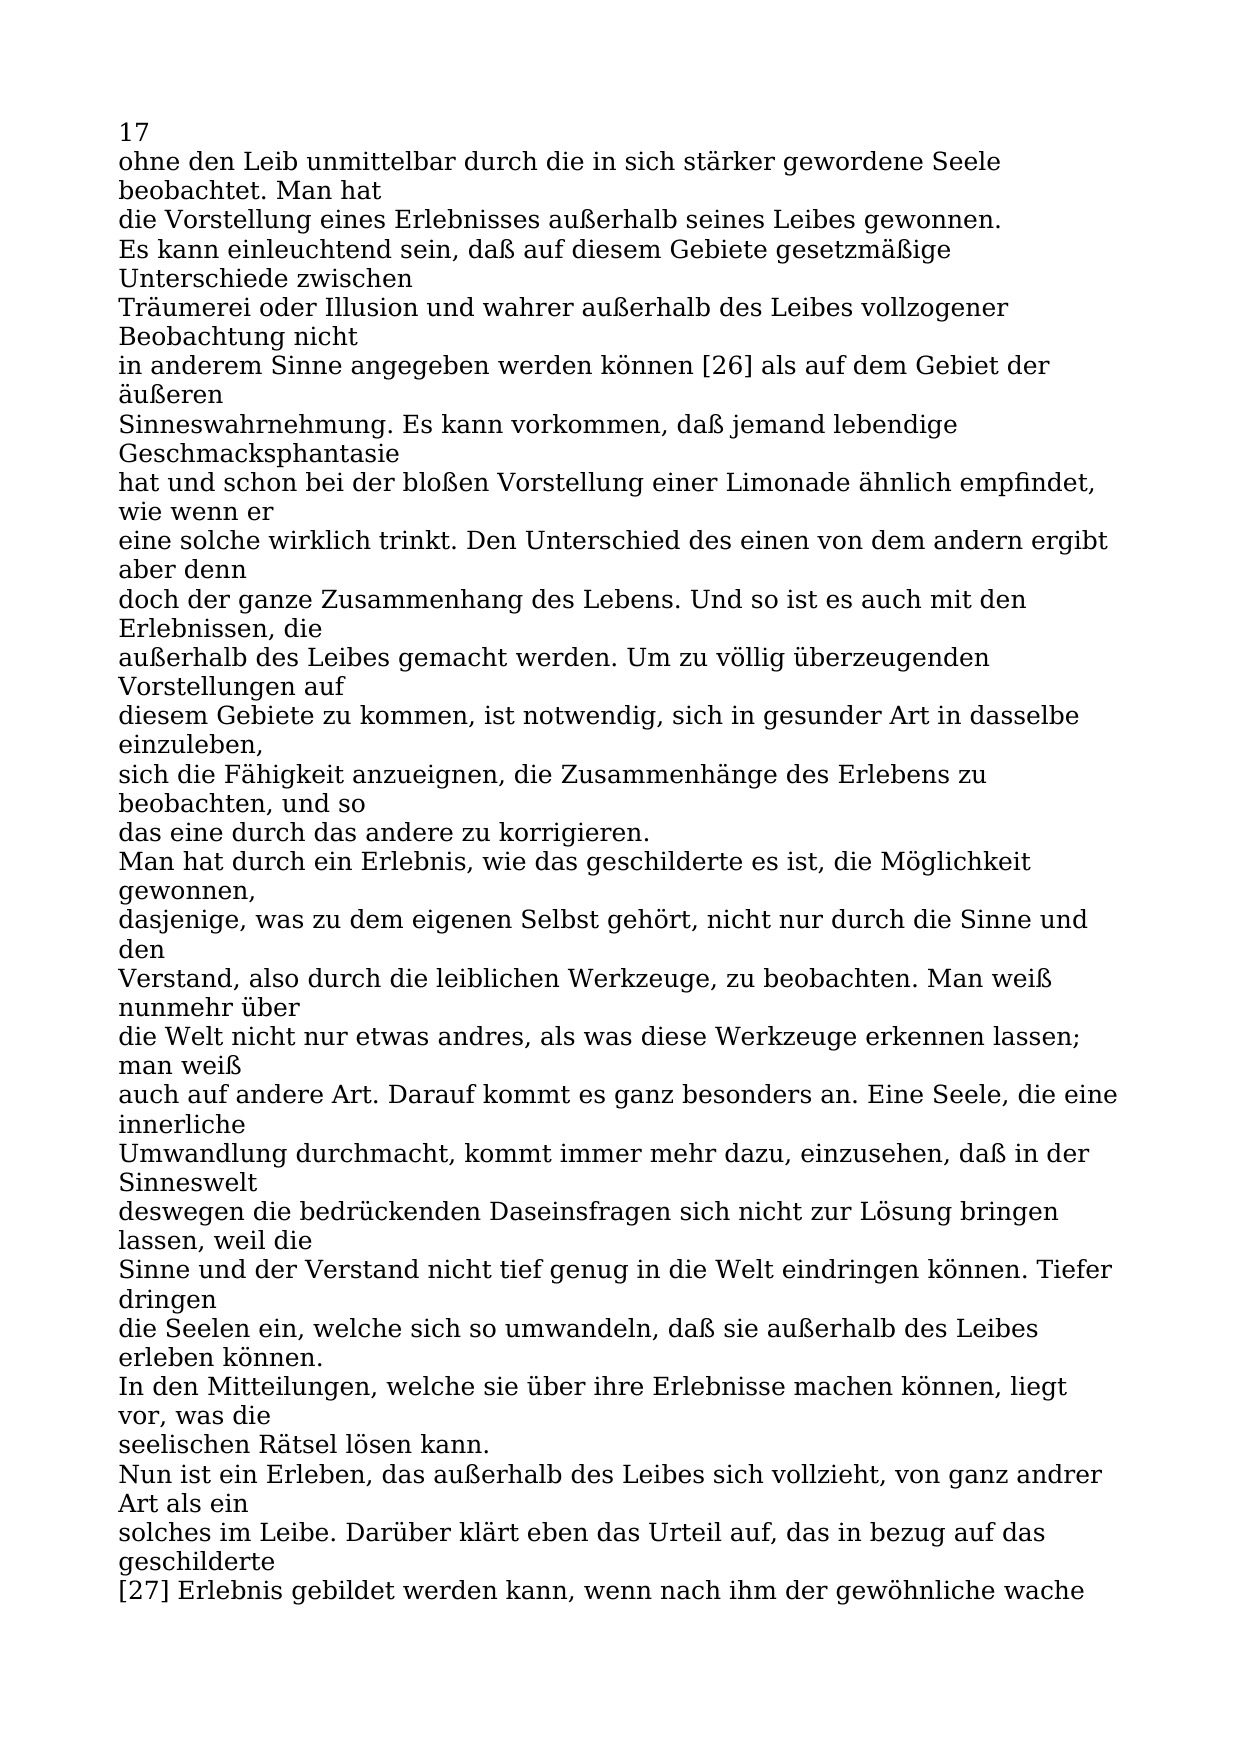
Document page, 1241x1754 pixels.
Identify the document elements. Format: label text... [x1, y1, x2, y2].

text [27] Erlebnis gebildet werden kann, wenn nach ihm der gewöhnliche wache [118, 1576, 1122, 1606]
text deswegen die bedrückenden Daseinsfragen sich nicht zur Lösung bringen lassen, weil die [118, 1197, 1122, 1256]
text Sinneswahrnehmung. Es kann vorkommen, daß jemand lebendige Geschmacksphantasie [118, 410, 1122, 468]
text hat und schon bei der bloßen Vorstellung einer Limonade ähnlich empfindet, wie wenn er [118, 468, 1122, 526]
text auch auf andere Art. Darauf kommt es ganz besonders an. Eine Seele, die eine innerliche [118, 1081, 1122, 1139]
text die Vorstellung eines Erlebnisses außerhalb seines Leibes gewonnen. [118, 206, 1122, 235]
text sich die Fähigkeit anzueignen, die Zusammenhänge des Erlebens zu beobachten, und so [118, 760, 1122, 818]
text Nun ist ein Erleben, das außerhalb des Leibes sich vollzieht, von ganz andrer Art als ein [118, 1460, 1122, 1518]
text in anderem Sinne angegeben werden können [26] als auf dem Gebiet der äußeren [118, 351, 1122, 410]
text In den Mitteilungen, welche sie über ihre Erlebnisse machen können, liegt vor, was die [118, 1372, 1122, 1431]
text das eine durch das andere zu korrigieren. [118, 818, 1122, 847]
text solches im Leibe. Darüber klärt eben das Urteil auf, das in bezug auf das geschilderte [118, 1518, 1122, 1576]
text Umwandlung durchmacht, kommt immer mehr dazu, einzusehen, daß in der Sinneswelt [118, 1139, 1122, 1197]
text diesem Gebiete zu kommen, ist notwendig, sich in gesunder Art in dasselbe einzuleben, [118, 701, 1122, 760]
text dasjenige, was zu dem eigenen Selbst gehört, nicht nur durch die Sinne und den [118, 906, 1122, 964]
text eine solche wirklich trinkt. Den Unterschied des einen von dem andern ergibt aber denn [118, 526, 1122, 585]
text doch der ganze Zusammenhang des Lebens. Und so ist es auch mit den Erlebnissen, die [118, 585, 1122, 643]
text ohne den Leib unmittelbar durch die in sich stärker gewordene Seele beobachtet. Man hat [118, 147, 1122, 206]
text seelischen Rätsel lösen kann. [118, 1431, 1122, 1460]
text Es kann einleuchtend sein, daß auf diesem Gebiete gesetzmäßige Unterschiede zwischen [118, 235, 1122, 293]
text Träumerei oder Illusion und wahrer außerhalb des Leibes vollzogener Beobachtung nicht [118, 293, 1122, 351]
text Sinne und der Verstand nicht tief genug in die Welt eindringen können. Tiefer dringen [118, 1256, 1122, 1314]
text 17 [118, 118, 1122, 147]
text Man hat durch ein Erlebnis, wie das geschilderte es ist, die Möglichkeit gewonnen, [118, 847, 1122, 906]
text die Welt nicht nur etwas andres, als was diese Werkzeuge erkennen lassen; man weiß [118, 1022, 1122, 1081]
text außerhalb des Leibes gemacht werden. Um zu völlig überzeugenden Vorstellungen auf [118, 643, 1122, 701]
text die Seelen ein, welche sich so umwandeln, daß sie außerhalb des Leibes erleben können. [118, 1314, 1122, 1372]
text Verstand, also durch die leiblichen Werkzeuge, zu beobachten. Man weiß nunmehr über [118, 964, 1122, 1022]
